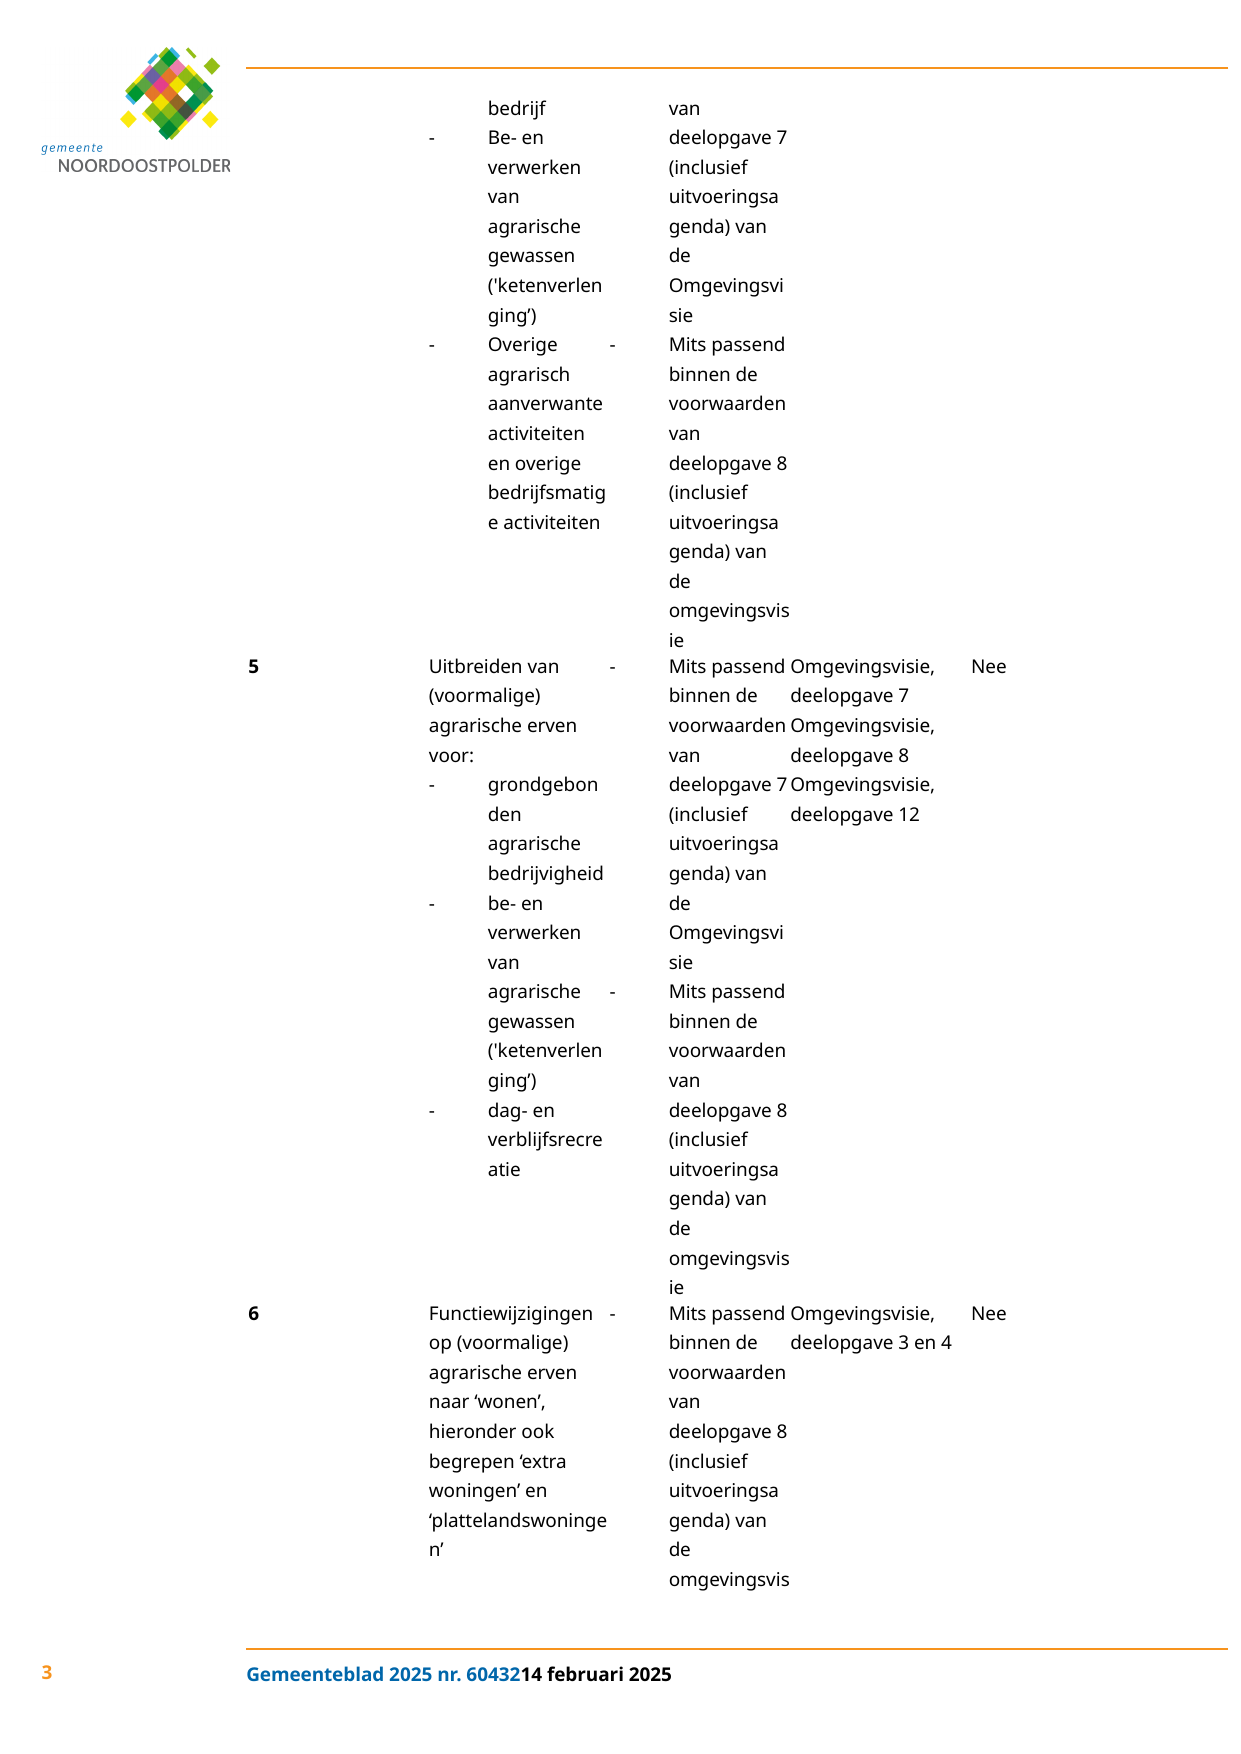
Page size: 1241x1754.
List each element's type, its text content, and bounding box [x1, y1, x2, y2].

table_cell Functiewijzigingen op (voormalige) agrarische erven naar ‘wonen’, hieronder ook begrepen ‘extra woningen’ en ‘plattelandswoningen’ [429, 1300, 609, 1592]
table_cell Nee [971, 1300, 1152, 1592]
table_cell [248, 95, 429, 653]
table_cell Omgevingsvisie, deelopgave 7 Omgevingsvisie, deelopgave 8 Omgevingsvisie, deelopgave 12 [790, 653, 971, 1300]
table_cell Omgevingsvisie, deelopgave 3 en 4 [790, 1300, 971, 1592]
table_cell Mits passend binnen de voorwaarden van deelopgave 7 (inclusief uitvoeringsagenda) van de Omgevingsvisie Mits passend binnen de voorwaarden van deelopgave 8 (inclusief uitvoeringsagenda) van de omgevingsvisie [609, 653, 790, 1300]
table_cell 5 [248, 653, 429, 1300]
table_cell [790, 95, 971, 653]
table_cell van deelopgave 7 (inclusief uitvoeringsagenda) van de Omgevingsvisie Mits passend binnen de voorwaarden van deelopgave 8 (inclusief uitvoeringsagenda) van de omgevingsvisie [609, 95, 790, 653]
table_cell bedrijf Be- en verwerken van agrarische gewassen ('ketenverlenging’) Overige agrarisch aanverwante activiteiten en overige bedrijfsmatige activiteiten [429, 95, 609, 653]
table_cell Mits passend binnen de voorwaarden van deelopgave 8 (inclusief uitvoeringsagenda) van de omgevingsvis [609, 1300, 790, 1592]
table_cell [971, 95, 1152, 653]
picture [41, 47, 231, 172]
table_cell Nee [971, 653, 1152, 1300]
table_cell Uitbreiden van (voormalige) agrarische erven voor: grondgebonden agrarische bedrijvigheid be- en verwerken van agrarische gewassen ('ketenverlenging’) dag- en verblijfsrecreatie [429, 653, 609, 1300]
table_cell 6 [248, 1300, 429, 1592]
